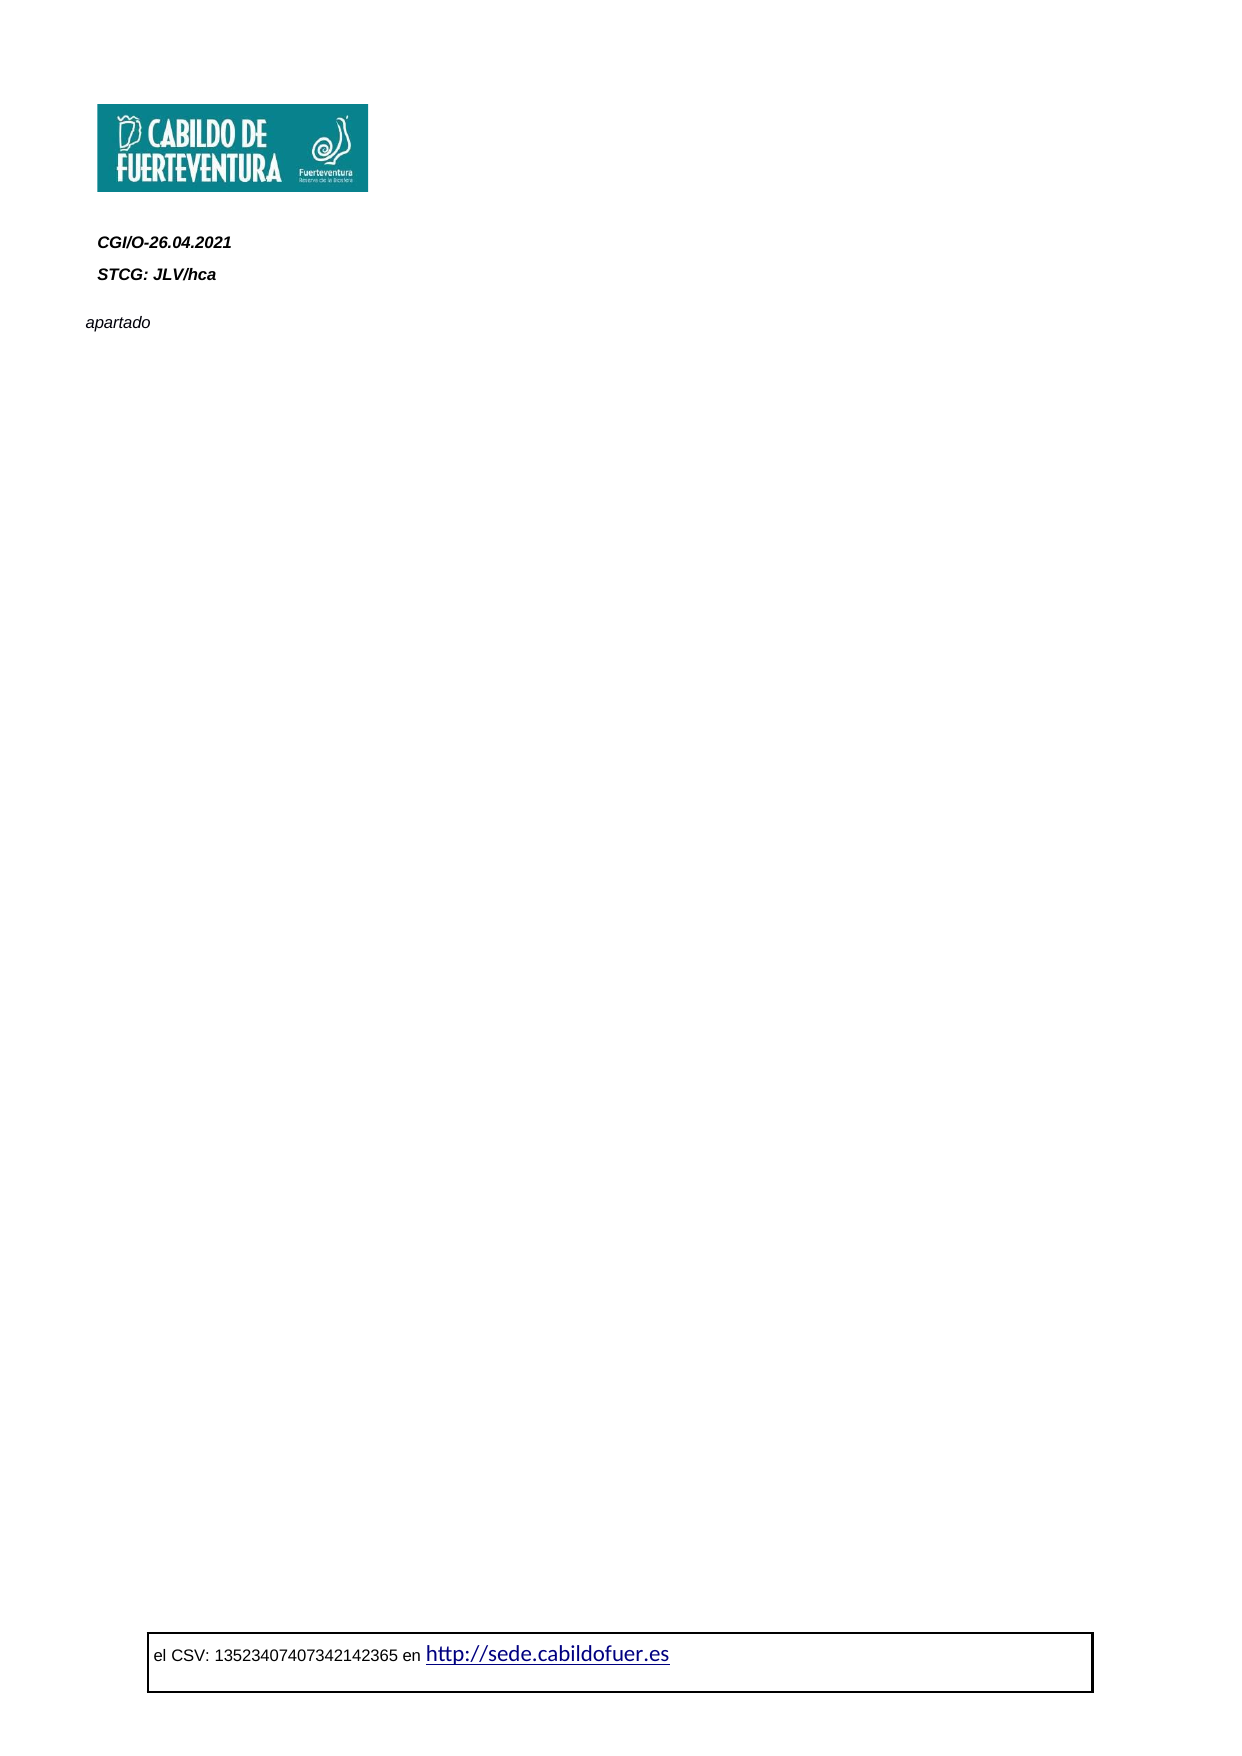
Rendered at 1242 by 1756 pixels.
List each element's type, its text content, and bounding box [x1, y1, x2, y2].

text apartado [85, 313, 1094, 332]
